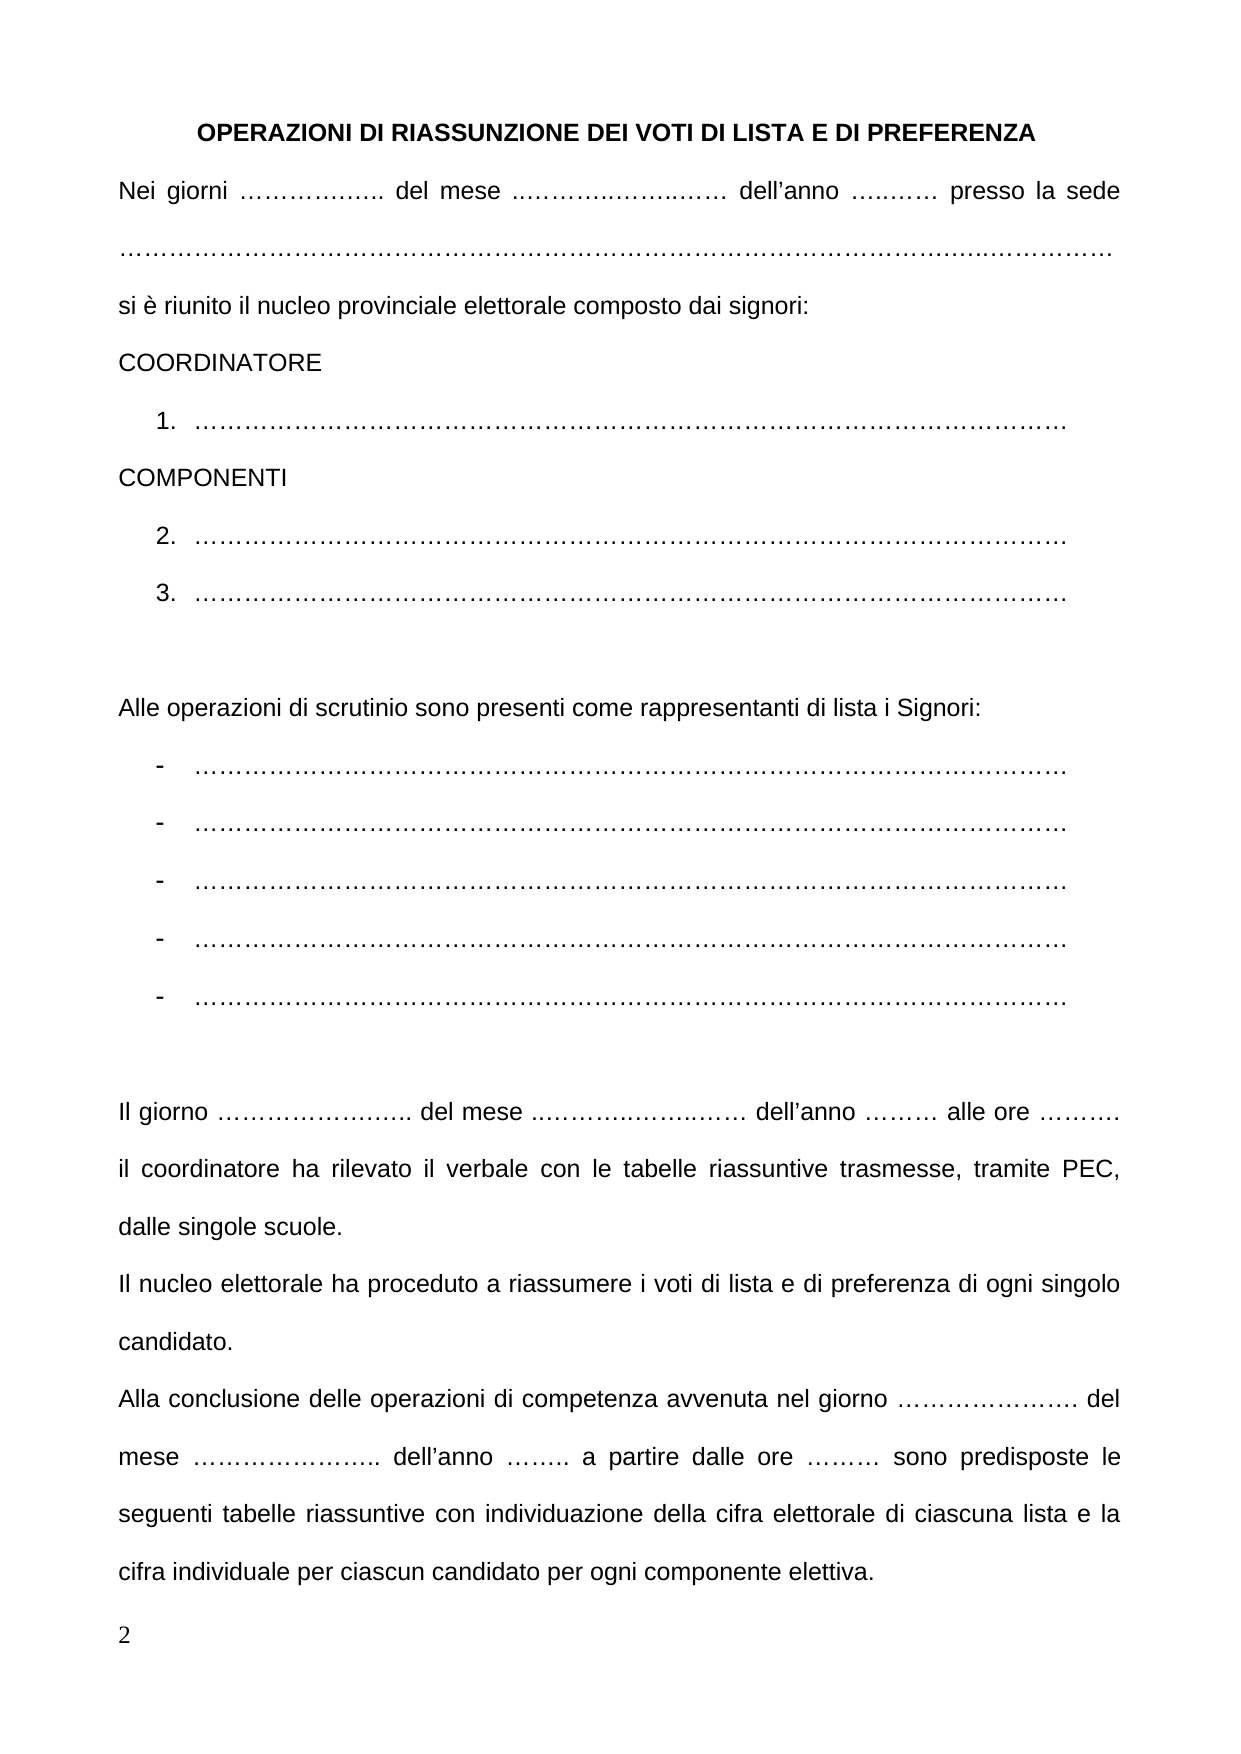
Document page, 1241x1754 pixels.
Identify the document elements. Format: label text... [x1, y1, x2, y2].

subtitle …………………………………………………………………………………………… [156, 924, 1122, 953]
subtitle …………………………………………………………………………………………… [156, 808, 1122, 837]
subtitle …………………………………………………………………………………………… [156, 521, 1122, 549]
subtitle Alla conclusione delle operazioni di competenza avvenuta nel giorno …………………. del mese ………………….. dell’anno …….. a partire dalle ore ……… sono predisposte le seguenti tabelle riassuntive con individuazione della cifra elettorale di ciascuna lista e la cifra individuale per ciascun candidato per ogni componente elettiva. [118, 1384, 1122, 1585]
subtitle Il nucleo elettorale ha proceduto a riassumere i voti di lista e di preferenza di ogni singolo candidato. [118, 1269, 1122, 1355]
subtitle …………………………………………………………………………………………… [156, 866, 1122, 895]
subtitle OPERAZIONI DI RIASSUNZIONE DEI VOTI DI LISTA E DI PREFERENZA [118, 118, 1122, 147]
subtitle …………………………………………………………………………………………… [156, 981, 1122, 1010]
subtitle …………………………………………………………………………………………… [156, 578, 1122, 607]
subtitle COORDINATORE [118, 348, 1122, 377]
subtitle …………………………………………………………………………………………… [156, 406, 1122, 434]
subtitle Alle operazioni di scrutinio sono presenti come rappresentanti di lista i Signori: [118, 693, 1122, 722]
subtitle Il giorno ……………….….. del mese ..………..……..…… dell’anno ……… alle ore ………. il coordinatore ha rilevato il verbale con le tabelle riassuntive trasmesse, tramite PEC, dalle singole scuole. [118, 1097, 1122, 1240]
subtitle …………………………………………………………………………………………… [156, 751, 1122, 779]
subtitle Nei giorni ………….….. del mese ..………..……..…… dell’anno …..…… presso la sede ……………………………………………………………………………………….…..……………si è riunito il nucleo provinciale elettorale composto dai signori: [118, 176, 1122, 319]
subtitle COMPONENTI [118, 463, 1122, 492]
